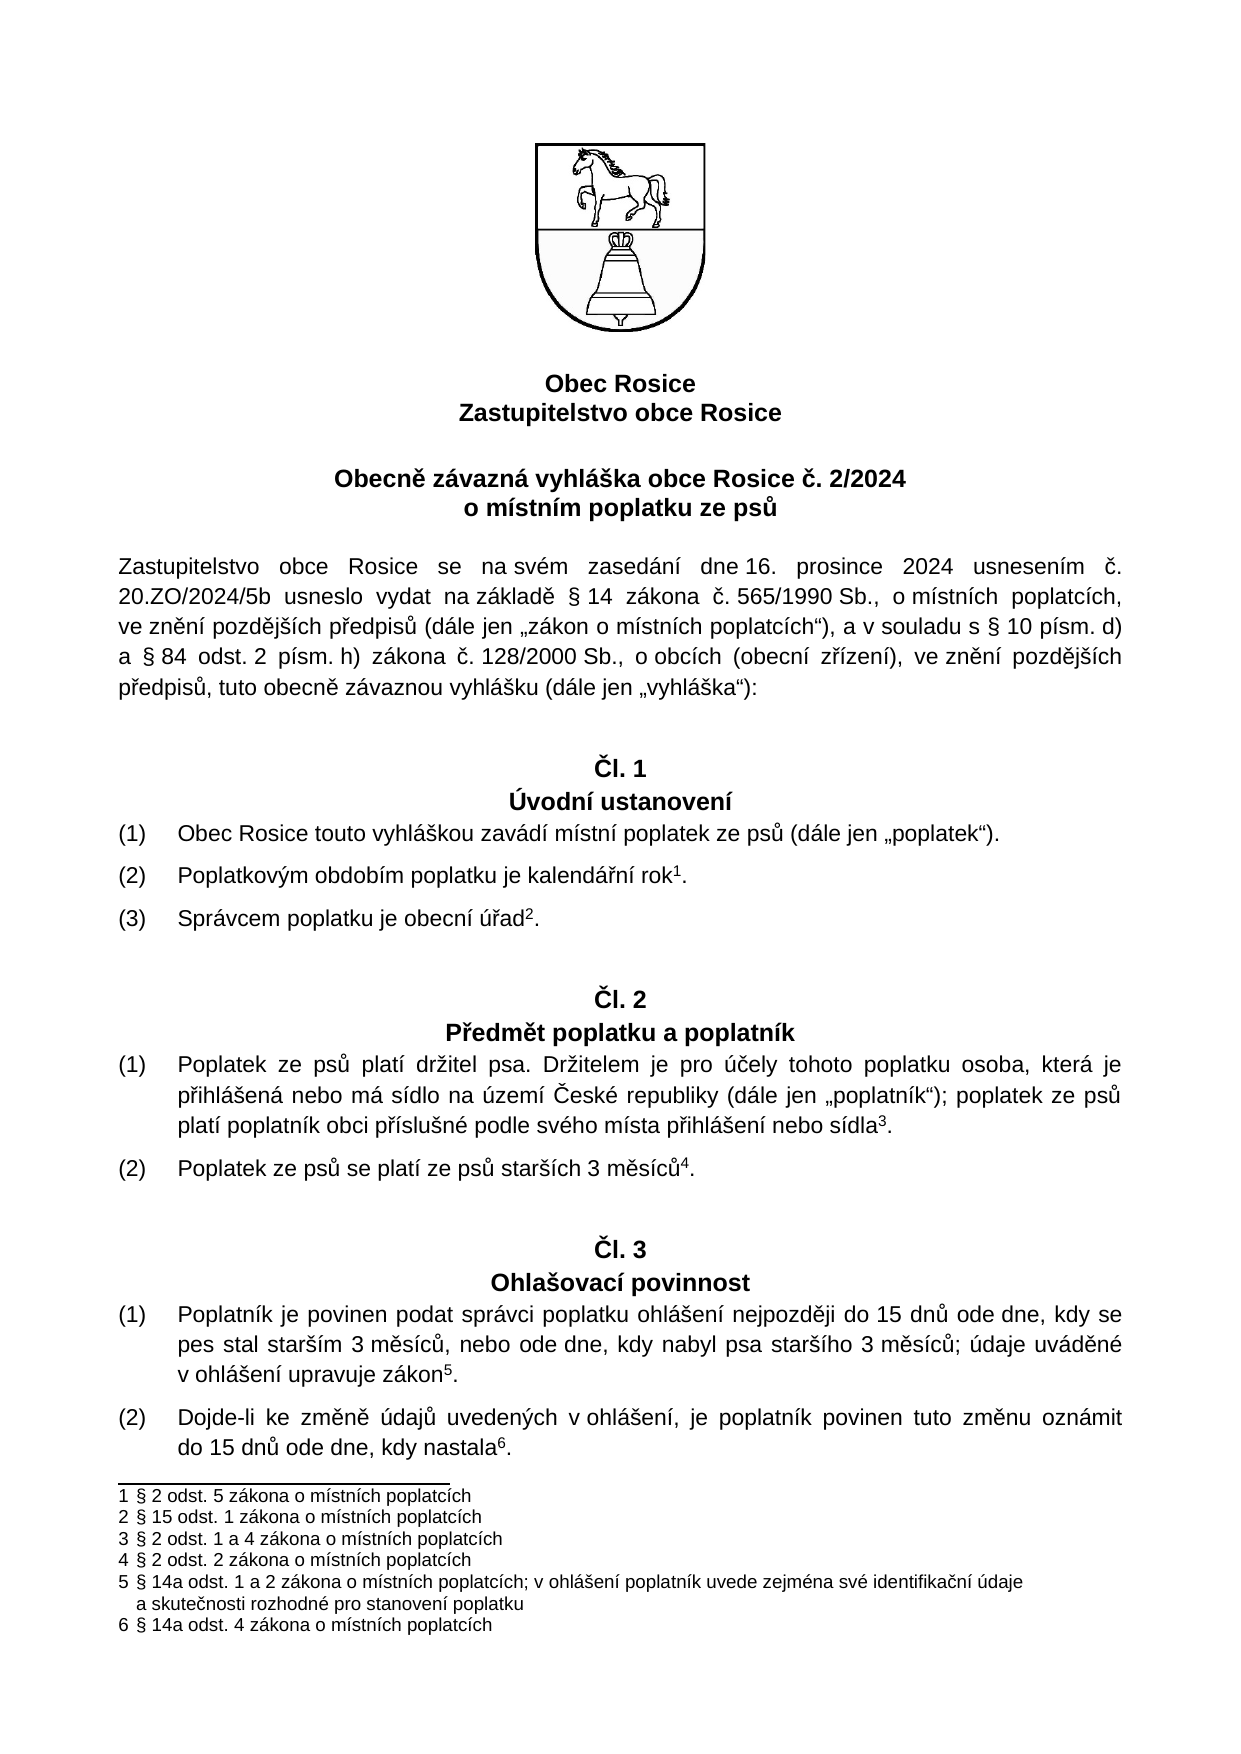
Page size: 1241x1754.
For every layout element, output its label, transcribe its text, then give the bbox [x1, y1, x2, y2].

list Poplatkovým obdobím poplatku je kalendářní rok. [118, 862, 1122, 889]
text Zastupitelstvo obce Rosice se na svém zasedání dne 16. prosince 2024 usnesením č. 20.ZO/2024/5b usneslo vydat na základě § 14 zákona č. 565/1990 Sb., o místních poplatcích, ve znění pozdějších předpisů (dále jen „zákon o místních poplatcích“), a v souladu s § 10 písm. d) a § 84 odst. 2 písm. h) zákona č. 128/2000 Sb., o obcích (obecní zřízení), ve znění pozdějších předpisů, tuto obecně závaznou vyhlášku (dále jen „vyhláška“): [118, 553, 1122, 700]
list Obec Rosice touto vyhláškou zavádí místní poplatek ze psů (dále jen „poplatek“). [118, 820, 1122, 846]
subtitle Čl. 3 Ohlašovací povinnost [118, 1235, 1122, 1296]
subtitle Čl. 2 Předmět poplatku a poplatník [118, 985, 1122, 1047]
list § 2 odst. 1 a 4 zákona o místních poplatcích [118, 1528, 1122, 1549]
list Poplatek ze psů se platí ze psů starších 3 měsíců. [118, 1154, 1122, 1181]
text Obec Rosice Zastupitelstvo obce Rosice [118, 369, 1122, 427]
list § 15 odst. 1 zákona o místních poplatcích [118, 1506, 1122, 1528]
subtitle Čl. 1 Úvodní ustanovení [118, 754, 1122, 815]
list Poplatník je povinen podat správci poplatku ohlášení nejpozději do 15 dnů ode dne, kdy se pes stal starším 3 měsíců, nebo ode dne, kdy nabyl psa staršího 3 měsíců; údaje uváděné v ohlášení upravuje zákon. [118, 1301, 1122, 1387]
list Dojde-li ke změně údajů uvedených v ohlášení, je poplatník povinen tuto změnu oznámit do 15 dnů ode dne, kdy nastala. [118, 1404, 1122, 1460]
list § 14a odst. 4 zákona o místních poplatcích [118, 1614, 1122, 1635]
list § 14a odst. 1 a 2 zákona o místních poplatcích; v ohlášení poplatník uvede zejména své identifikační údaje a skutečnosti rozhodné pro stanovení poplatku [118, 1571, 1122, 1614]
list Správcem poplatku je obecní úřad. [118, 905, 1122, 931]
list § 2 odst. 5 zákona o místních poplatcích [118, 1484, 1122, 1506]
list § 2 odst. 2 zákona o místních poplatcích [118, 1549, 1122, 1571]
list Poplatek ze psů platí držitel psa. Držitelem je pro účely tohoto poplatku osoba, která je přihlášená nebo má sídlo na území České republiky (dále jen „poplatník“); poplatek ze psů platí poplatník obci příslušné podle svého místa přihlášení nebo sídla. [118, 1051, 1122, 1138]
subtitle Obecně závazná vyhláška obce Rosice č. 2/2024 o místním poplatku ze psů [118, 464, 1122, 521]
